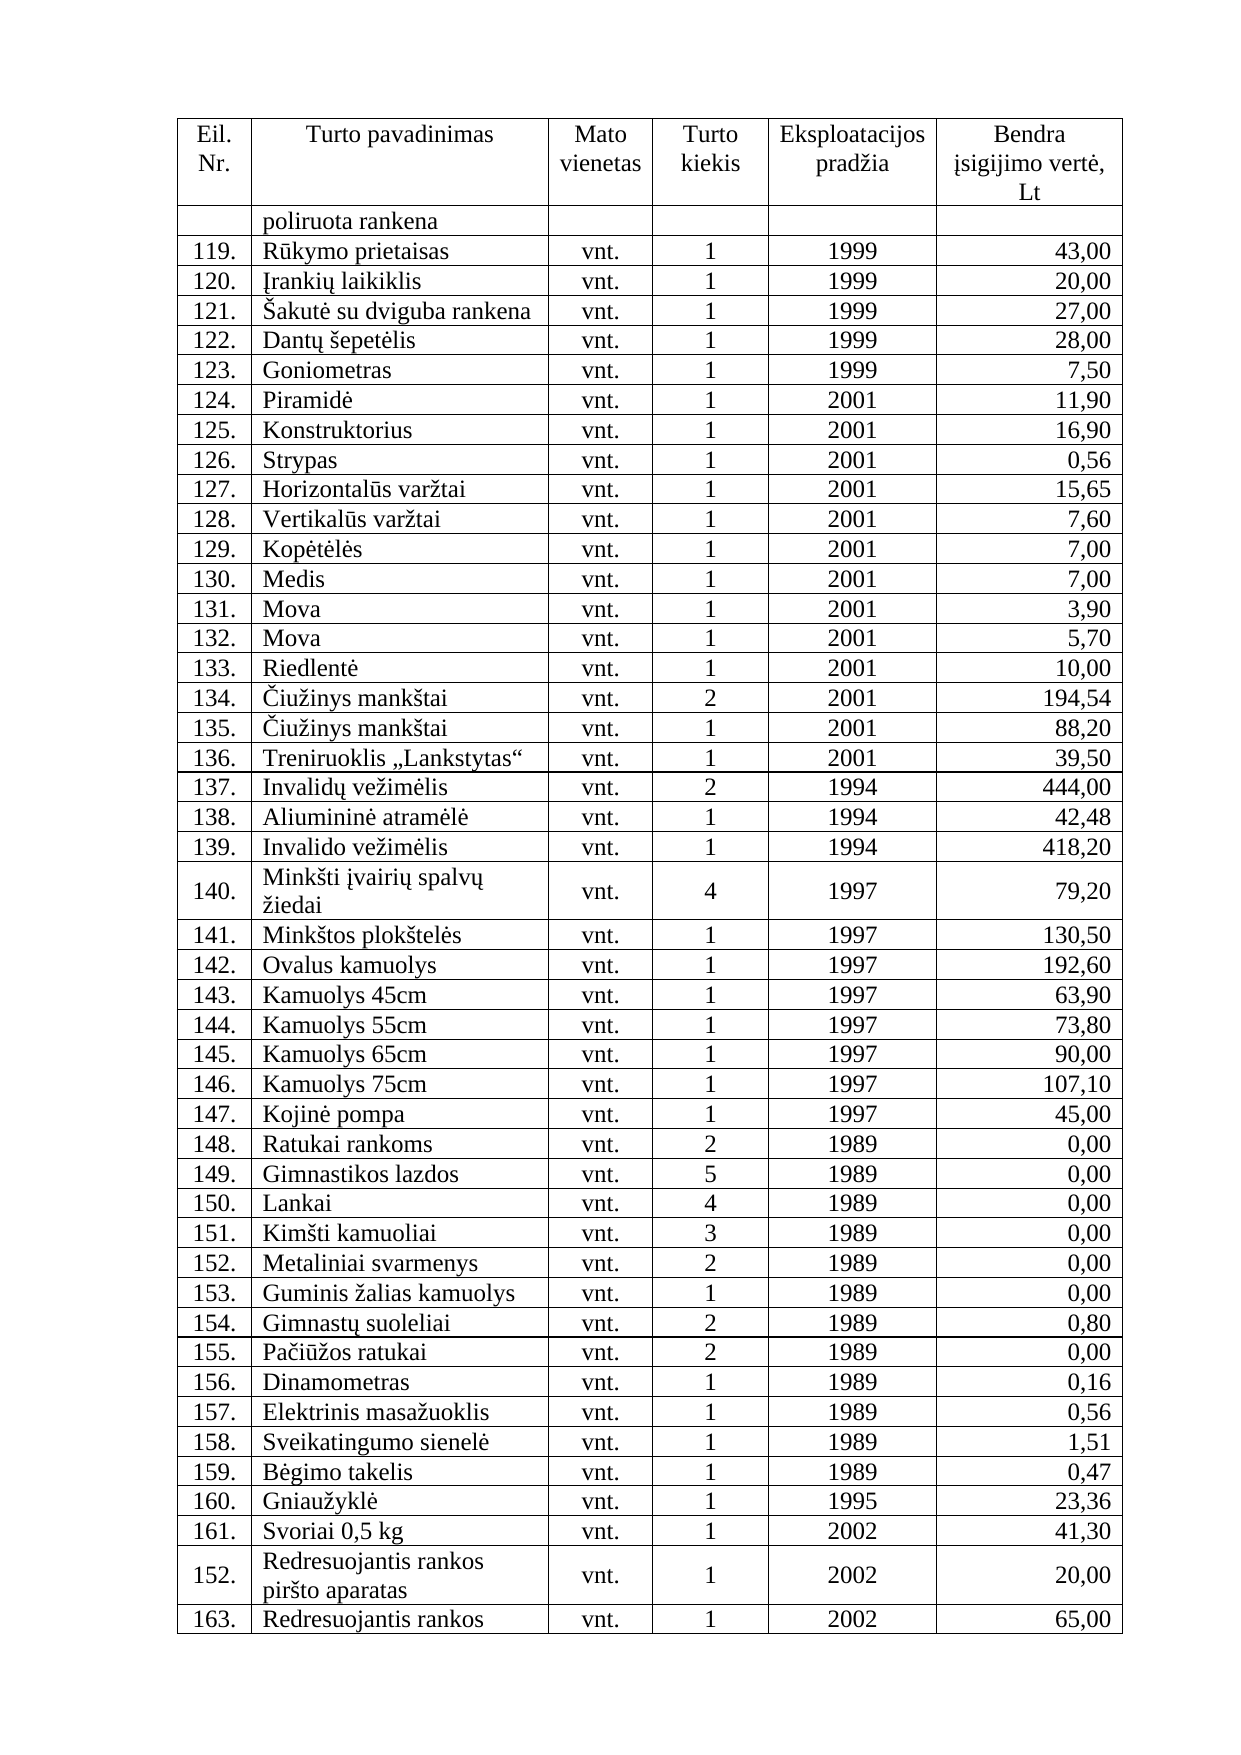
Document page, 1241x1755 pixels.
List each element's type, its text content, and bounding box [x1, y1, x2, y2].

table_cell 73,80 [937, 1010, 1122, 1038]
table_cell 163. [178, 1605, 251, 1633]
table_cell 2002 [769, 1546, 936, 1603]
table_cell 119. [178, 236, 251, 265]
table_cell 1 [653, 1546, 768, 1603]
table_cell 2001 [769, 564, 936, 593]
table_cell 1997 [769, 862, 936, 919]
table_cell Svoriai 0,5 kg [252, 1516, 548, 1545]
table_cell 1 [653, 594, 768, 622]
table_cell 27,00 [937, 296, 1122, 324]
table_cell 2 [653, 1338, 768, 1366]
table_cell vnt. [549, 1427, 652, 1456]
table_cell 2001 [769, 594, 936, 622]
table_cell 127. [178, 475, 251, 503]
table_cell vnt. [549, 594, 652, 622]
table_cell Gimnastų suoleliai [252, 1308, 548, 1336]
table_cell 130. [178, 564, 251, 593]
table_cell Invalidų vežimėlis [252, 773, 548, 801]
table_cell 444,00 [937, 773, 1122, 801]
table_cell 2 [653, 1129, 768, 1158]
table_cell Ovalus kamuolys [252, 950, 548, 979]
table_cell 1 [653, 504, 768, 533]
table_cell vnt. [549, 1129, 652, 1158]
table_cell 1999 [769, 326, 936, 354]
table_cell 1 [653, 236, 768, 265]
table_cell 2001 [769, 445, 936, 473]
table_cell 156. [178, 1367, 251, 1396]
table_cell Riedlentė [252, 653, 548, 682]
table_cell 1 [653, 266, 768, 295]
table_cell 141. [178, 920, 251, 949]
table_cell 1 [653, 326, 768, 354]
table_cell 2 [653, 773, 768, 801]
table_cell Kamuolys 55cm [252, 1010, 548, 1038]
table_cell 157. [178, 1397, 251, 1426]
table_cell 1 [653, 1486, 768, 1515]
table_cell 1997 [769, 1040, 936, 1068]
table_cell 1 [653, 355, 768, 384]
table_cell Invalido vežimėlis [252, 832, 548, 861]
table_cell 158. [178, 1427, 251, 1456]
table_cell 1 [653, 743, 768, 771]
table_cell [937, 206, 1122, 235]
table_cell 0,00 [937, 1338, 1122, 1366]
table_cell 7,00 [937, 564, 1122, 593]
table_cell vnt. [549, 1457, 652, 1485]
table_cell 129. [178, 534, 251, 563]
table_cell 152. [178, 1546, 251, 1603]
table_cell vnt. [549, 862, 652, 919]
table_cell 136. [178, 743, 251, 771]
table_cell 10,00 [937, 653, 1122, 682]
table_cell 11,90 [937, 385, 1122, 414]
table_cell Rūkymo prietaisas [252, 236, 548, 265]
table_cell 159. [178, 1457, 251, 1485]
table_cell 1994 [769, 773, 936, 801]
table_cell 1 [653, 713, 768, 742]
table_cell vnt. [549, 415, 652, 444]
table_cell 2 [653, 683, 768, 712]
table_cell 150. [178, 1189, 251, 1217]
table_cell 28,00 [937, 326, 1122, 354]
table_cell Čiužinys mankštai [252, 683, 548, 712]
table_cell 137. [178, 773, 251, 801]
table_cell 125. [178, 415, 251, 444]
table_cell 121. [178, 296, 251, 324]
table_cell 1989 [769, 1427, 936, 1456]
table_cell 1 [653, 564, 768, 593]
table_cell vnt. [549, 296, 652, 324]
table_cell 1 [653, 1040, 768, 1068]
table_cell 1 [653, 475, 768, 503]
table_cell vnt. [549, 1605, 652, 1633]
table_header Turto kiekis [653, 119, 768, 205]
table_cell 0,00 [937, 1278, 1122, 1307]
table_cell 1 [653, 980, 768, 1009]
table_cell 1989 [769, 1218, 936, 1247]
table_cell 88,20 [937, 713, 1122, 742]
table_cell vnt. [549, 1218, 652, 1247]
table_cell poliruota rankena [252, 206, 548, 235]
table_cell 1 [653, 920, 768, 949]
table_cell 107,10 [937, 1069, 1122, 1098]
table_cell vnt. [549, 713, 652, 742]
table_cell 1 [653, 415, 768, 444]
table_cell 154. [178, 1308, 251, 1336]
table_cell 1989 [769, 1457, 936, 1485]
table_cell 1989 [769, 1338, 936, 1366]
table_cell vnt. [549, 1159, 652, 1187]
table_cell 1994 [769, 832, 936, 861]
table_cell vnt. [549, 1367, 652, 1396]
table_cell 20,00 [937, 266, 1122, 295]
table_cell 139. [178, 832, 251, 861]
table_cell 126. [178, 445, 251, 473]
table_cell Lankai [252, 1189, 548, 1217]
table_cell 5,70 [937, 624, 1122, 652]
table_cell 0,80 [937, 1308, 1122, 1336]
table_cell 2002 [769, 1605, 936, 1633]
table_cell Dinamometras [252, 1367, 548, 1396]
table_cell Minkštos plokštelės [252, 920, 548, 949]
table_cell 16,90 [937, 415, 1122, 444]
table_cell 146. [178, 1069, 251, 1098]
table_cell 2001 [769, 653, 936, 682]
table_cell 123. [178, 355, 251, 384]
table_cell 418,20 [937, 832, 1122, 861]
table_cell 4 [653, 862, 768, 919]
table_cell vnt. [549, 920, 652, 949]
table_cell Bėgimo takelis [252, 1457, 548, 1485]
table_cell 2001 [769, 683, 936, 712]
table_cell 0,56 [937, 445, 1122, 473]
table_cell Kopėtėlės [252, 534, 548, 563]
table_cell Kimšti kamuoliai [252, 1218, 548, 1247]
table_cell Konstruktorius [252, 415, 548, 444]
table_cell vnt. [549, 355, 652, 384]
table_cell 1999 [769, 355, 936, 384]
table_cell 0,00 [937, 1189, 1122, 1217]
table_cell Kamuolys 45cm [252, 980, 548, 1009]
table_cell 2 [653, 1248, 768, 1277]
table_cell 1989 [769, 1308, 936, 1336]
table_cell Vertikalūs varžtai [252, 504, 548, 533]
table_cell 1997 [769, 1010, 936, 1038]
table_cell 90,00 [937, 1040, 1122, 1068]
table_header Turto pavadinimas [252, 119, 548, 205]
table_cell 1 [653, 1397, 768, 1426]
table_cell 42,48 [937, 802, 1122, 831]
table_header Eil. Nr. [178, 119, 251, 205]
table_cell 0,47 [937, 1457, 1122, 1485]
table_cell [653, 206, 768, 235]
table_header Bendra įsigijimo vertė, Lt [937, 119, 1122, 205]
table_cell 155. [178, 1338, 251, 1366]
table_cell 1 [653, 653, 768, 682]
table_cell 124. [178, 385, 251, 414]
table_cell vnt. [549, 475, 652, 503]
table_cell 1 [653, 1516, 768, 1545]
table_cell 1 [653, 1457, 768, 1485]
table_cell 2001 [769, 415, 936, 444]
table_cell 65,00 [937, 1605, 1122, 1633]
table_cell vnt. [549, 980, 652, 1009]
table_cell Mova [252, 624, 548, 652]
table_cell vnt. [549, 950, 652, 979]
table_cell vnt. [549, 1516, 652, 1545]
table_cell vnt. [549, 534, 652, 563]
table_cell 1 [653, 1099, 768, 1128]
table_cell 43,00 [937, 236, 1122, 265]
table_cell 1 [653, 1278, 768, 1307]
table_cell vnt. [549, 266, 652, 295]
table_cell vnt. [549, 1546, 652, 1603]
table_cell 2001 [769, 504, 936, 533]
table_cell 120. [178, 266, 251, 295]
table_cell 153. [178, 1278, 251, 1307]
table_cell 194,54 [937, 683, 1122, 712]
table_cell 147. [178, 1099, 251, 1128]
table_cell 7,60 [937, 504, 1122, 533]
table_cell 20,00 [937, 1546, 1122, 1603]
table_cell 144. [178, 1010, 251, 1038]
table_cell 1 [653, 1605, 768, 1633]
table_cell 131. [178, 594, 251, 622]
table_cell 1989 [769, 1159, 936, 1187]
table_cell Ratukai rankoms [252, 1129, 548, 1158]
table_cell 0,00 [937, 1248, 1122, 1277]
table_cell 0,56 [937, 1397, 1122, 1426]
table_cell 1989 [769, 1397, 936, 1426]
table_cell vnt. [549, 236, 652, 265]
table_cell Minkšti įvairių spalvų žiedai [252, 862, 548, 919]
table_cell 1 [653, 1427, 768, 1456]
table_cell Medis [252, 564, 548, 593]
table_cell vnt. [549, 1338, 652, 1366]
table_cell 1 [653, 950, 768, 979]
table_cell Aliumininė atramėlė [252, 802, 548, 831]
table_cell 1997 [769, 920, 936, 949]
table_cell vnt. [549, 624, 652, 652]
table_cell 0,16 [937, 1367, 1122, 1396]
table_cell vnt. [549, 1248, 652, 1277]
table_cell 2001 [769, 534, 936, 563]
table_cell [769, 206, 936, 235]
table_cell vnt. [549, 1397, 652, 1426]
table_cell 1997 [769, 1069, 936, 1098]
table_cell vnt. [549, 832, 652, 861]
table_cell [178, 206, 251, 235]
table_cell 1997 [769, 1099, 936, 1128]
table_cell vnt. [549, 1189, 652, 1217]
table_cell 1997 [769, 950, 936, 979]
table_cell vnt. [549, 743, 652, 771]
table_cell 4 [653, 1189, 768, 1217]
table_cell Kojinė pompa [252, 1099, 548, 1128]
table_cell 5 [653, 1159, 768, 1187]
table_cell 0,00 [937, 1218, 1122, 1247]
table_cell 2001 [769, 385, 936, 414]
table_cell vnt. [549, 1040, 652, 1068]
table_cell Mova [252, 594, 548, 622]
table_cell vnt. [549, 1278, 652, 1307]
table_cell vnt. [549, 1486, 652, 1515]
table_cell 151. [178, 1218, 251, 1247]
table_cell 161. [178, 1516, 251, 1545]
table_cell vnt. [549, 653, 652, 682]
table_cell Metaliniai svarmenys [252, 1248, 548, 1277]
table_cell vnt. [549, 773, 652, 801]
table_cell 1989 [769, 1367, 936, 1396]
table_cell 1 [653, 385, 768, 414]
table_cell Redresuojantis rankos [252, 1605, 548, 1633]
table_cell 1997 [769, 980, 936, 1009]
table_cell 7,50 [937, 355, 1122, 384]
table_cell 140. [178, 862, 251, 919]
table_cell Įrankių laikiklis [252, 266, 548, 295]
table_header Mato vienetas [549, 119, 652, 205]
table_cell 23,36 [937, 1486, 1122, 1515]
table_cell 1 [653, 445, 768, 473]
table_cell 1 [653, 534, 768, 563]
table_cell 160. [178, 1486, 251, 1515]
table_cell vnt. [549, 1308, 652, 1336]
table_cell 1999 [769, 236, 936, 265]
table_cell Šakutė su dviguba rankena [252, 296, 548, 324]
table_cell Strypas [252, 445, 548, 473]
table_cell Gniaužyklė [252, 1486, 548, 1515]
table_cell 1 [653, 1010, 768, 1038]
table_cell 1 [653, 1069, 768, 1098]
table_cell 2002 [769, 1516, 936, 1545]
table_cell 128. [178, 504, 251, 533]
table_cell 1 [653, 1367, 768, 1396]
table_cell 142. [178, 950, 251, 979]
table_cell 63,90 [937, 980, 1122, 1009]
table_cell 2 [653, 1308, 768, 1336]
table_cell 0,00 [937, 1159, 1122, 1187]
table_cell [549, 206, 652, 235]
table_cell 45,00 [937, 1099, 1122, 1128]
table_cell 1999 [769, 296, 936, 324]
table_cell 2001 [769, 624, 936, 652]
table_cell Piramidė [252, 385, 548, 414]
table_cell 134. [178, 683, 251, 712]
table_cell 1,51 [937, 1427, 1122, 1456]
table_cell 1989 [769, 1189, 936, 1217]
table_cell 135. [178, 713, 251, 742]
table_cell Goniometras [252, 355, 548, 384]
table_cell Elektrinis masažuoklis [252, 1397, 548, 1426]
table_cell Pačiūžos ratukai [252, 1338, 548, 1366]
table_cell 1995 [769, 1486, 936, 1515]
table_cell 192,60 [937, 950, 1122, 979]
table_cell 7,00 [937, 534, 1122, 563]
table_cell 3 [653, 1218, 768, 1247]
table_cell 1 [653, 296, 768, 324]
table_cell Čiužinys mankštai [252, 713, 548, 742]
table_cell vnt. [549, 1010, 652, 1038]
table_cell vnt. [549, 564, 652, 593]
table_cell 122. [178, 326, 251, 354]
table_cell 1 [653, 802, 768, 831]
table_cell 1989 [769, 1248, 936, 1277]
table_cell 143. [178, 980, 251, 1009]
table_cell vnt. [549, 1099, 652, 1128]
table_cell 3,90 [937, 594, 1122, 622]
table_cell Gimnastikos lazdos [252, 1159, 548, 1187]
table_cell 1989 [769, 1129, 936, 1158]
table_header Eksploatacijos pradžia [769, 119, 936, 205]
table_cell 79,20 [937, 862, 1122, 919]
table_cell vnt. [549, 1069, 652, 1098]
table_cell 2001 [769, 713, 936, 742]
table_cell 39,50 [937, 743, 1122, 771]
table_cell 2001 [769, 475, 936, 503]
table_cell 148. [178, 1129, 251, 1158]
table_cell 1 [653, 832, 768, 861]
table_cell Treniruoklis „Lankstytas“ [252, 743, 548, 771]
table_cell vnt. [549, 326, 652, 354]
table_cell 132. [178, 624, 251, 652]
table_cell vnt. [549, 683, 652, 712]
table_cell vnt. [549, 385, 652, 414]
table_cell 138. [178, 802, 251, 831]
table_cell Sveikatingumo sienelė [252, 1427, 548, 1456]
table_cell 133. [178, 653, 251, 682]
table_cell 149. [178, 1159, 251, 1187]
table_cell vnt. [549, 445, 652, 473]
table_cell 2001 [769, 743, 936, 771]
table_cell vnt. [549, 504, 652, 533]
table_cell 1994 [769, 802, 936, 831]
table_cell Kamuolys 65cm [252, 1040, 548, 1068]
table_cell Redresuojantis rankos piršto aparatas [252, 1546, 548, 1603]
table_cell vnt. [549, 802, 652, 831]
table_cell 15,65 [937, 475, 1122, 503]
table_cell 152. [178, 1248, 251, 1277]
table_cell 41,30 [937, 1516, 1122, 1545]
table_cell 1 [653, 624, 768, 652]
table_cell 1999 [769, 266, 936, 295]
table_cell 145. [178, 1040, 251, 1068]
table_cell 0,00 [937, 1129, 1122, 1158]
table_cell Horizontalūs varžtai [252, 475, 548, 503]
table_cell 130,50 [937, 920, 1122, 949]
table_cell Guminis žalias kamuolys [252, 1278, 548, 1307]
table_cell Kamuolys 75cm [252, 1069, 548, 1098]
table_cell Dantų šepetėlis [252, 326, 548, 354]
table_cell 1989 [769, 1278, 936, 1307]
